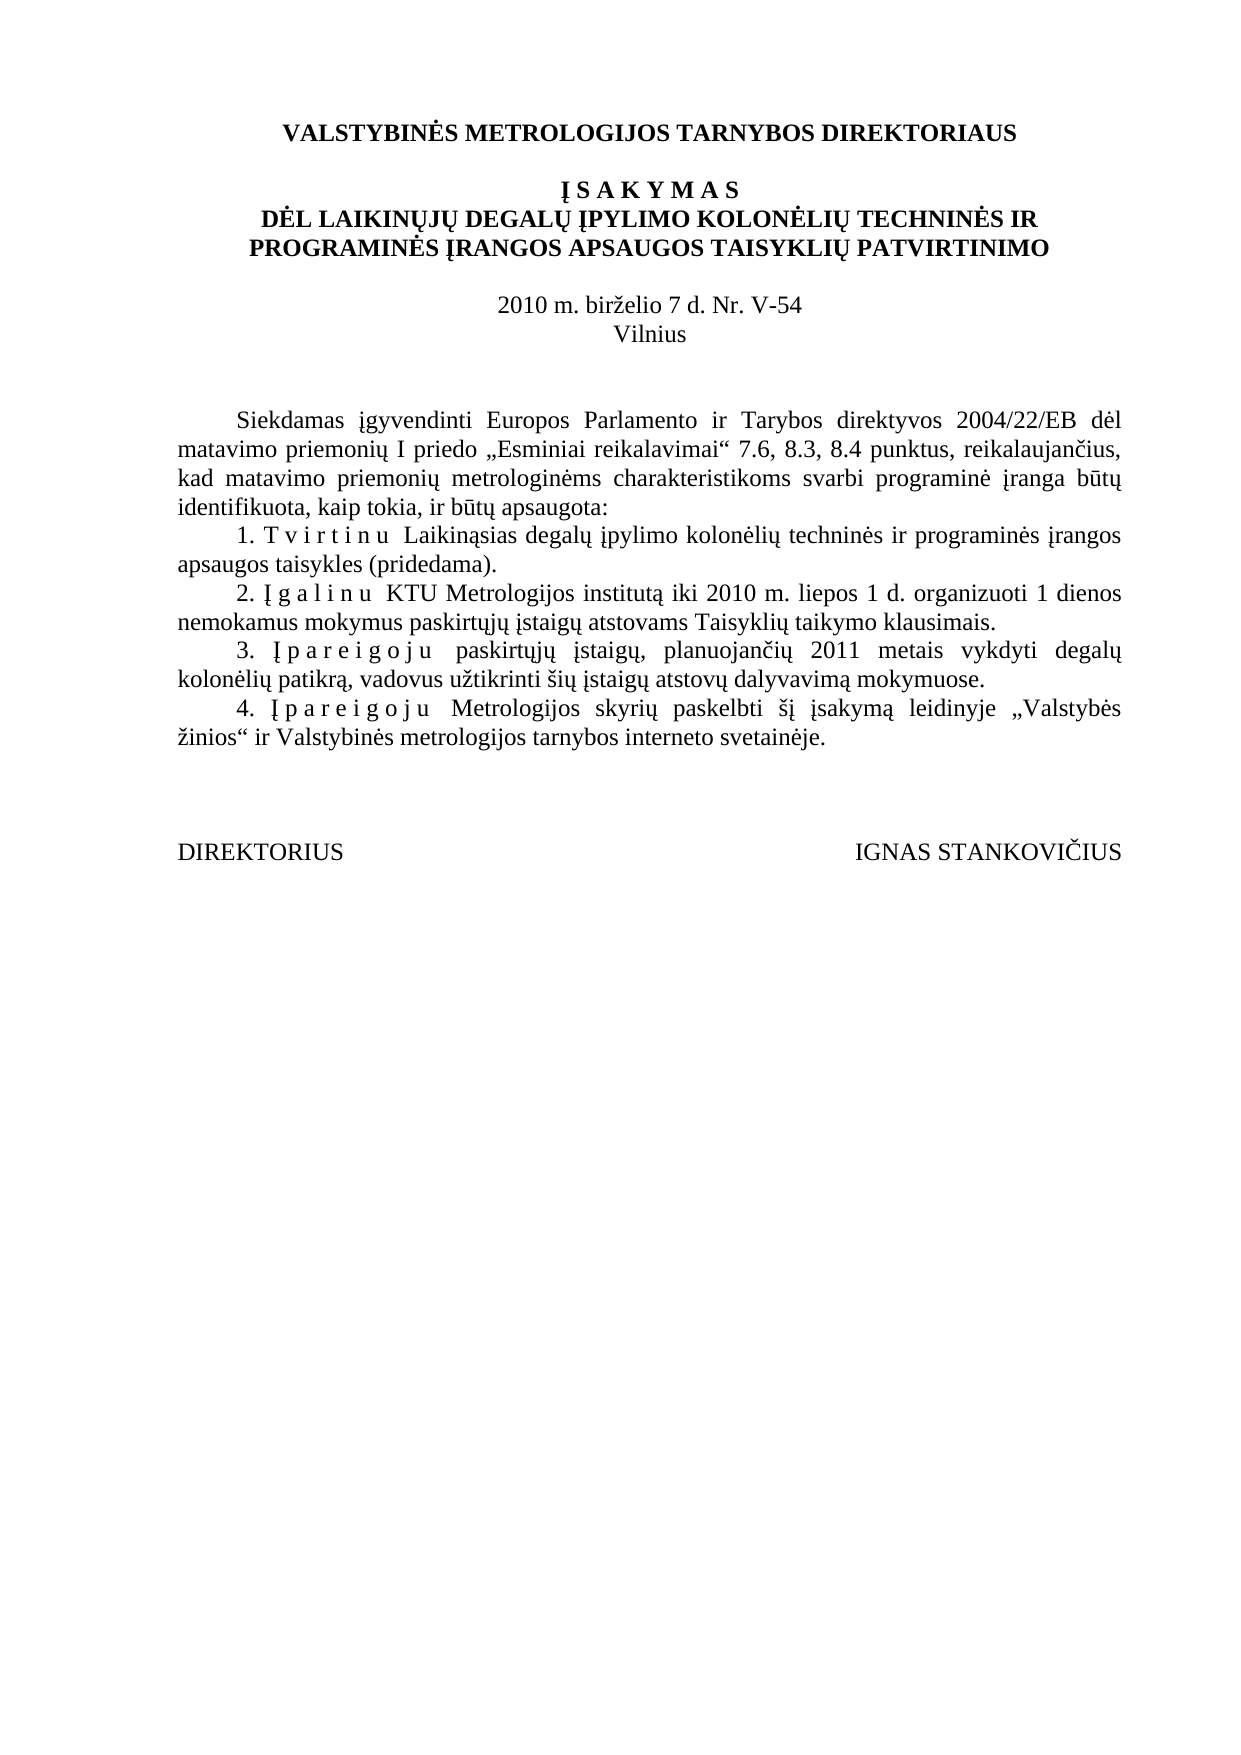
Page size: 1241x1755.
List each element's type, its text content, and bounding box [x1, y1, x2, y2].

text Direktorius Ignas Stankovičius [177, 837, 1122, 866]
text 2. Įgalinu KTU Metrologijos institutą iki 2010 m. liepos 1 d. organizuoti 1 dienos nemokamus mokymus paskirtųjų įstaigų atstovams Taisyklių taikymo klausimais. [177, 578, 1122, 636]
text 1. Tvirtinu Laikinąsias degalų įpylimo kolonėlių techninės ir programinės įrangos apsaugos taisykles (pridedama). [177, 521, 1122, 578]
text DĖL LAIKINŲJŲ DEGALŲ ĮPYLIMO KOLONĖLIŲ TECHNINĖS IR PROGRAMINĖS ĮRANGOS APSAUGOS TAISYKLIŲ PATVIRTINIMO [177, 204, 1122, 262]
text Siekdamas įgyvendinti Europos Parlamento ir Tarybos direktyvos 2004/22/EB dėl matavimo priemonių I priedo „Esminiai reikalavimai“ 7.6, 8.3, 8.4 punktus, reikalaujančius, kad matavimo priemonių metrologinėms charakteristikoms svarbi programinė įranga būtų identifikuota, kaip tokia, ir būtų apsaugota: [177, 406, 1122, 521]
text ĮSAKYMAS [177, 176, 1122, 204]
text Vilnius [177, 319, 1122, 348]
text 3. Įpareigoju paskirtųjų įstaigų, planuojančių 2011 metais vykdyti degalų kolonėlių patikrą, vadovus užtikrinti šių įstaigų atstovų dalyvavimą mokymuose. [177, 636, 1122, 693]
text VALSTYBINĖS METROLOGIJOS TARNYBOS DIREKTORIAUS [177, 118, 1122, 147]
text 4. Įpareigoju Metrologijos skyrių paskelbti šį įsakymą leidinyje „Valstybės žinios“ ir Valstybinės metrologijos tarnybos interneto svetainėje. [177, 693, 1122, 751]
text 2010 m. birželio 7 d. Nr. V-54 [177, 291, 1122, 319]
